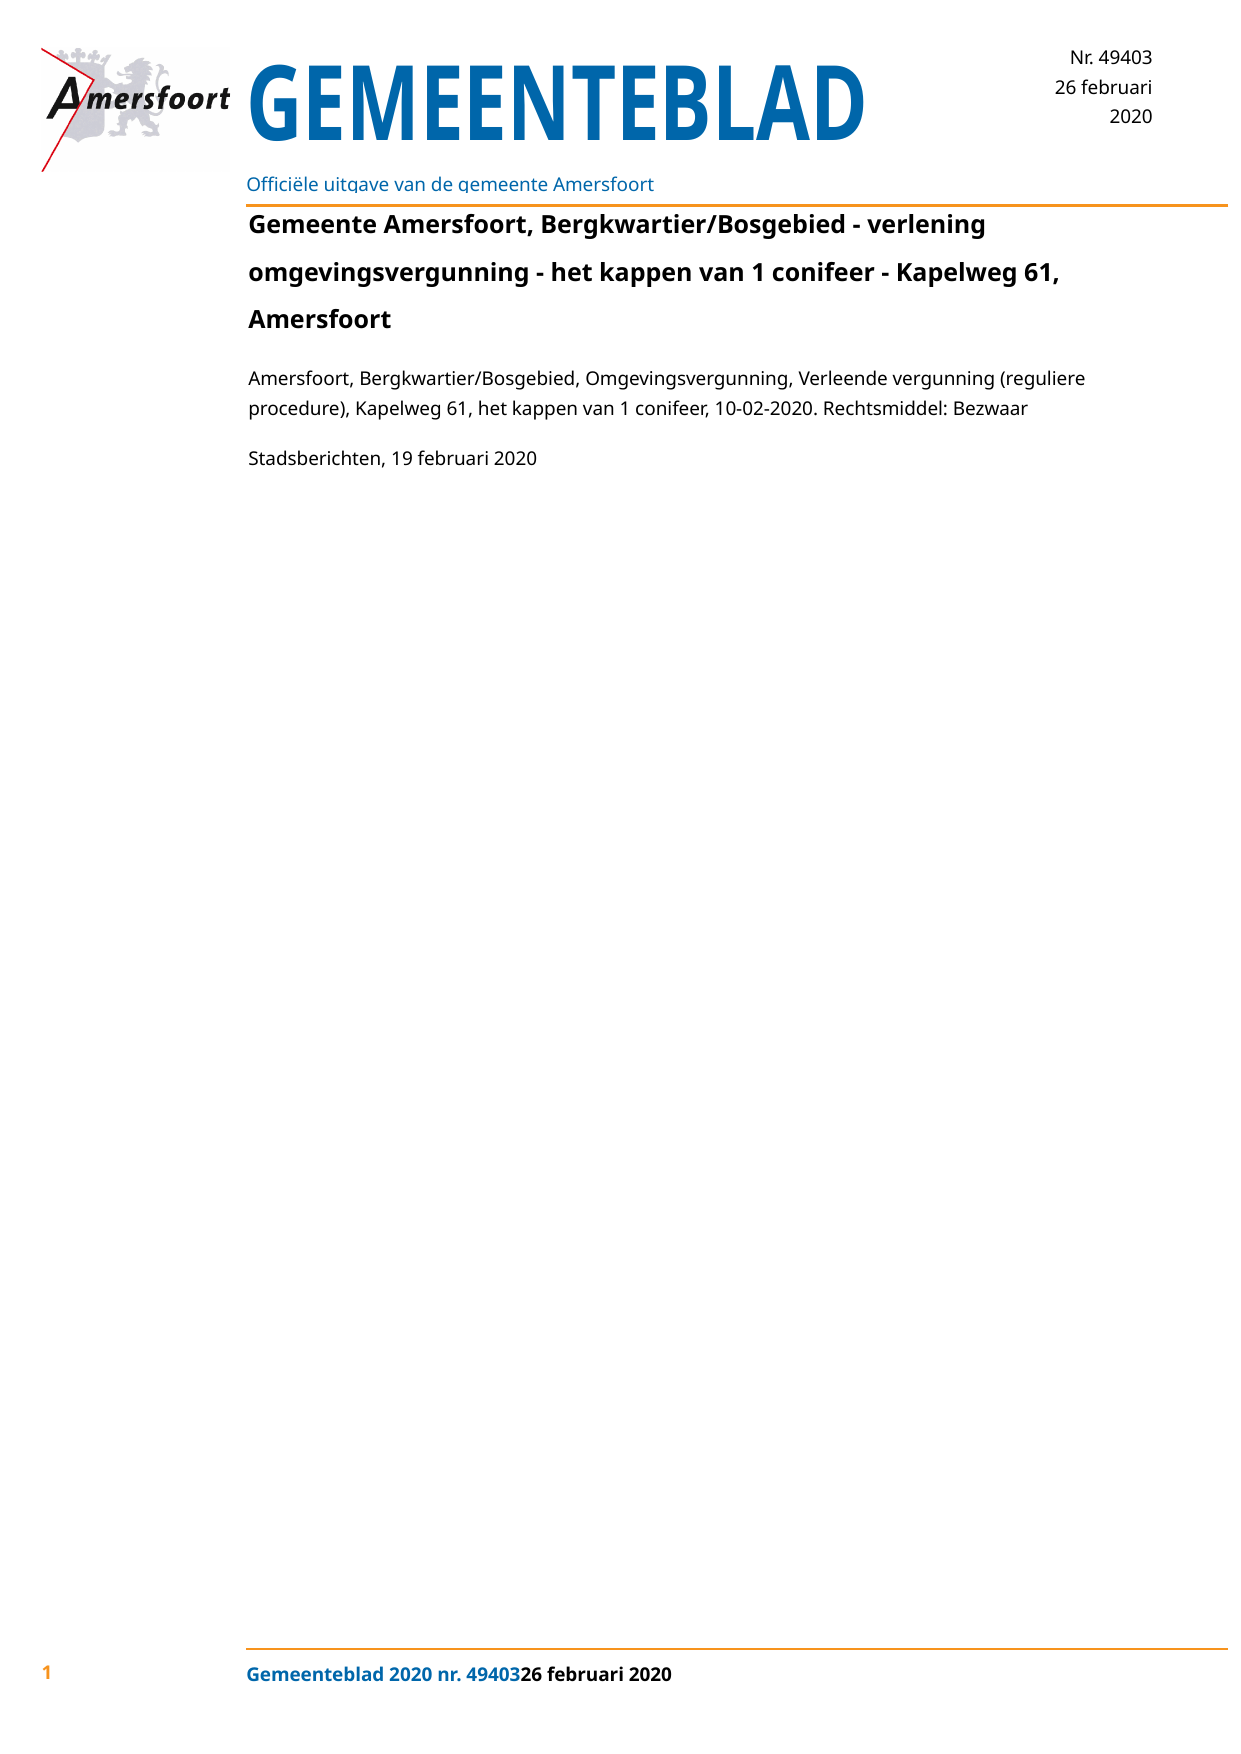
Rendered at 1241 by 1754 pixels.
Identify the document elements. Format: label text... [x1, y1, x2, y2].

text Amersfoort, Bergkwartier/Bosgebied, Omgevingsvergunning, Verleende vergunning (reguliere procedure), Kapelweg 61, het kappen van 1 conifeer, 10-02-2020. Rechtsmiddel: Bezwaar [248, 366, 1152, 421]
text Stadsberichten, 19 februari 2020 [248, 446, 1152, 471]
text Gemeente Amersfoort, Bergkwartier/Bosgebied - verlening omgevingsvergunning - het kappen van 1 conifeer - Kapelweg 61, Amersfoort [248, 207, 1152, 336]
picture [41, 47, 231, 172]
